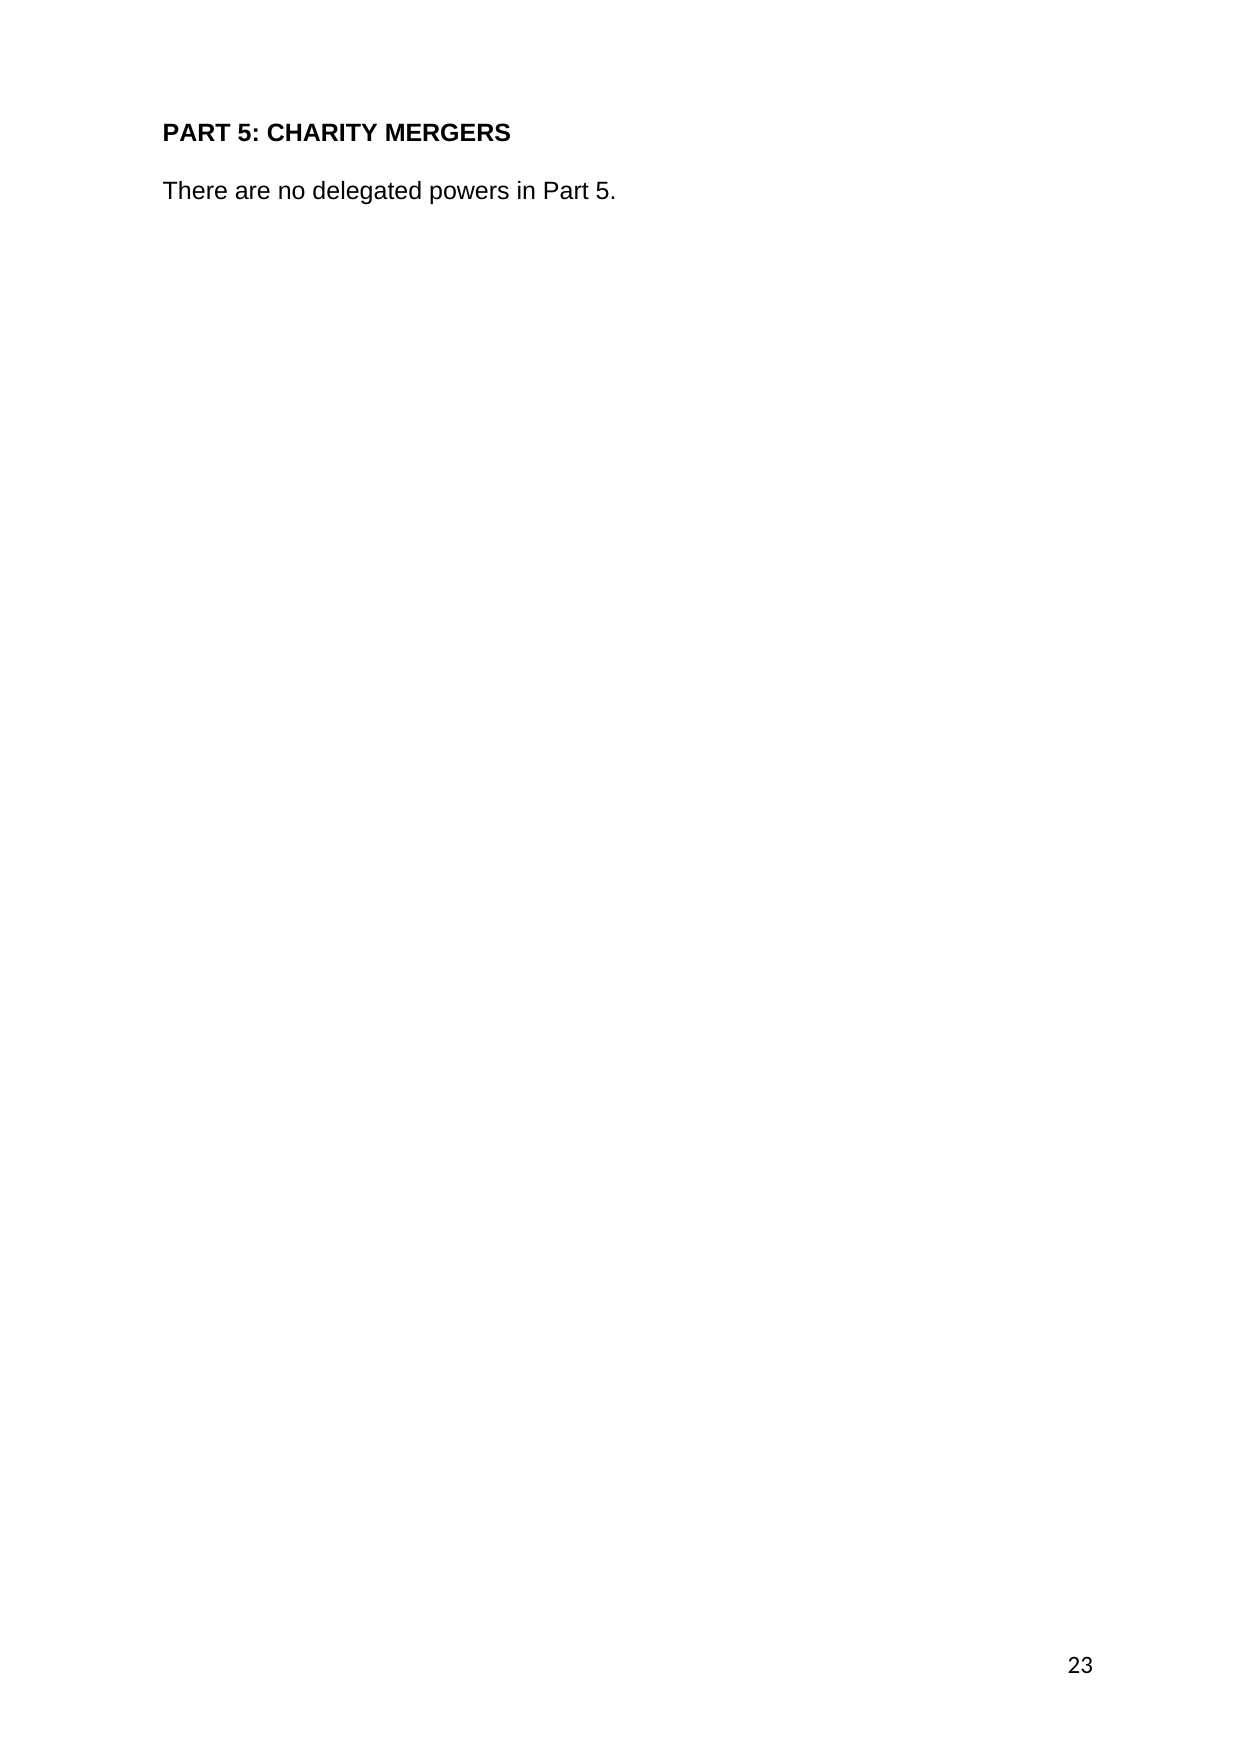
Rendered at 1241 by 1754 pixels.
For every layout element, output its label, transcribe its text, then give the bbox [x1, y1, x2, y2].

text There are no delegated powers in Part 5. [162, 176, 1093, 204]
text PART 5: CHARITY MERGERS [162, 118, 1093, 147]
